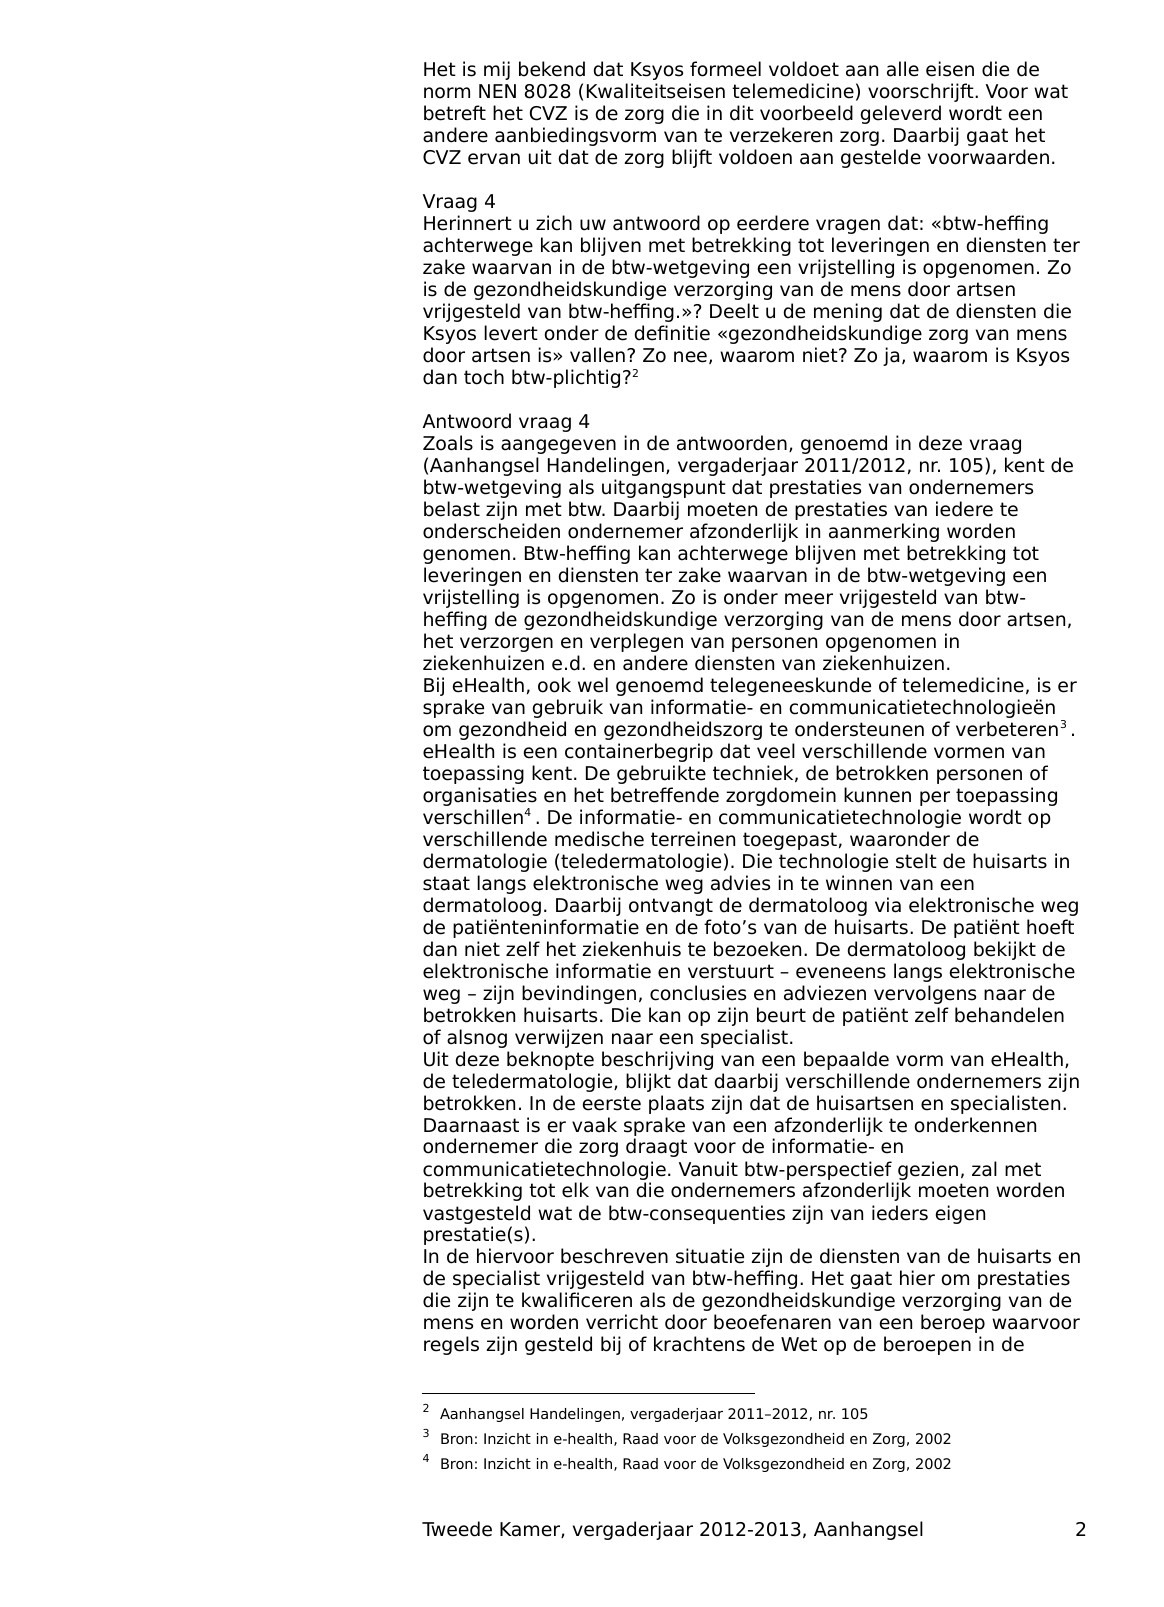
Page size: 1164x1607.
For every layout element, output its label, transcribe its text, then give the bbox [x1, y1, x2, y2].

text Zoals is aangegeven in de antwoorden, genoemd in deze vraag (Aanhangsel Handelingen, vergaderjaar 2011/2012, nr. 105), kent de btw-wetgeving als uitgangspunt dat prestaties van ondernemers belast zijn met btw. Daarbij moeten de prestaties van iedere te onderscheiden ondernemer afzonderlijk in aanmerking worden genomen. Btw-heffing kan achterwege blijven met betrekking tot leveringen en diensten ter zake waarvan in de btw-wetgeving een vrijstelling is opgenomen. Zo is onder meer vrijgesteld van btw-heffing de gezondheidskundige verzorging van de mens door artsen, het verzorgen en verplegen van personen opgenomen in ziekenhuizen e.d. en andere diensten van ziekenhuizen. [422, 433, 1087, 675]
text Antwoord vraag 4 [422, 411, 1087, 433]
text Bij eHealth, ook wel genoemd telegeneeskunde of telemedicine, is er sprake van gebruik van informatie- en communicatietechnologieën om gezondheid en gezondheidszorg te ondersteunen of verbeteren. eHealth is een containerbegrip dat veel verschillende vormen van toepassing kent. De gebruikte techniek, de betrokken personen of organisaties en het betreffende zorgdomein kunnen per toepassing verschillen. De informatie- en communicatietechnologie wordt op verschillende medische terreinen toegepast, waaronder de dermatologie (teledermatologie). Die technologie stelt de huisarts in staat langs elektronische weg advies in te winnen van een dermatoloog. Daarbij ontvangt de dermatoloog via elektronische weg de patiënteninformatie en de foto’s van de huisarts. De patiënt hoeft dan niet zelf het ziekenhuis te bezoeken. De dermatoloog bekijkt de elektronische informatie en verstuurt – eveneens langs elektronische weg – zijn bevindingen, conclusies en adviezen vervolgens naar de betrokken huisarts. Die kan op zijn beurt de patiënt zelf behandelen of alsnog verwijzen naar een specialist. [422, 675, 1087, 1048]
text Uit deze beknopte beschrijving van een bepaalde vorm van eHealth, de teledermatologie, blijkt dat daarbij verschillende ondernemers zijn betrokken. In de eerste plaats zijn dat de huisartsen en specialisten. Daarnaast is er vaak sprake van een afzonderlijk te onderkennen ondernemer die zorg draagt voor de informatie- en communicatietechnologie. Vanuit btw-perspectief gezien, zal met betrekking tot elk van die ondernemers afzonderlijk moeten worden vastgesteld wat de btw-consequenties zijn van ieders eigen prestatie(s). [422, 1048, 1087, 1246]
text Aanhangsel Handelingen, vergaderjaar 2011–2012, nr. 105 [422, 1402, 1087, 1424]
text Vraag 4 [422, 191, 1087, 213]
text Herinnert u zich uw antwoord op eerdere vragen dat: «btw-heffing achterwege kan blijven met betrekking tot leveringen en diensten ter zake waarvan in de btw-wetgeving een vrijstelling is opgenomen. Zo is de gezondheidskundige verzorging van de mens door artsen vrijgesteld van btw-heffing.»? Deelt u de mening dat de diensten die Ksyos levert onder de definitie «gezondheidskundige zorg van mens door artsen is» vallen? Zo nee, waarom niet? Zo ja, waarom is Ksyos dan toch btw-plichtig? [422, 213, 1087, 389]
text Bron: Inzicht in e-health, Raad voor de Volksgezondheid en Zorg, 2002 [422, 1452, 1087, 1474]
text Bron: Inzicht in e-health, Raad voor de Volksgezondheid en Zorg, 2002 [422, 1427, 1087, 1449]
text In de hiervoor beschreven situatie zijn de diensten van de huisarts en de specialist vrijgesteld van btw-heffing. Het gaat hier om prestaties die zijn te kwalificeren als de gezondheidskundige verzorging van de mens en worden verricht door beoefenaren van een beroep waarvoor regels zijn gesteld bij of krachtens de Wet op de beroepen in de [422, 1246, 1087, 1356]
text Het is mij bekend dat Ksyos formeel voldoet aan alle eisen die de norm NEN 8028 (Kwaliteitseisen telemedicine) voorschrijft. Voor wat betreft het CVZ is de zorg die in dit voorbeeld geleverd wordt een andere aanbiedingsvorm van te verzekeren zorg. Daarbij gaat het CVZ ervan uit dat de zorg blijft voldoen aan gestelde voorwaarden. [422, 59, 1087, 169]
